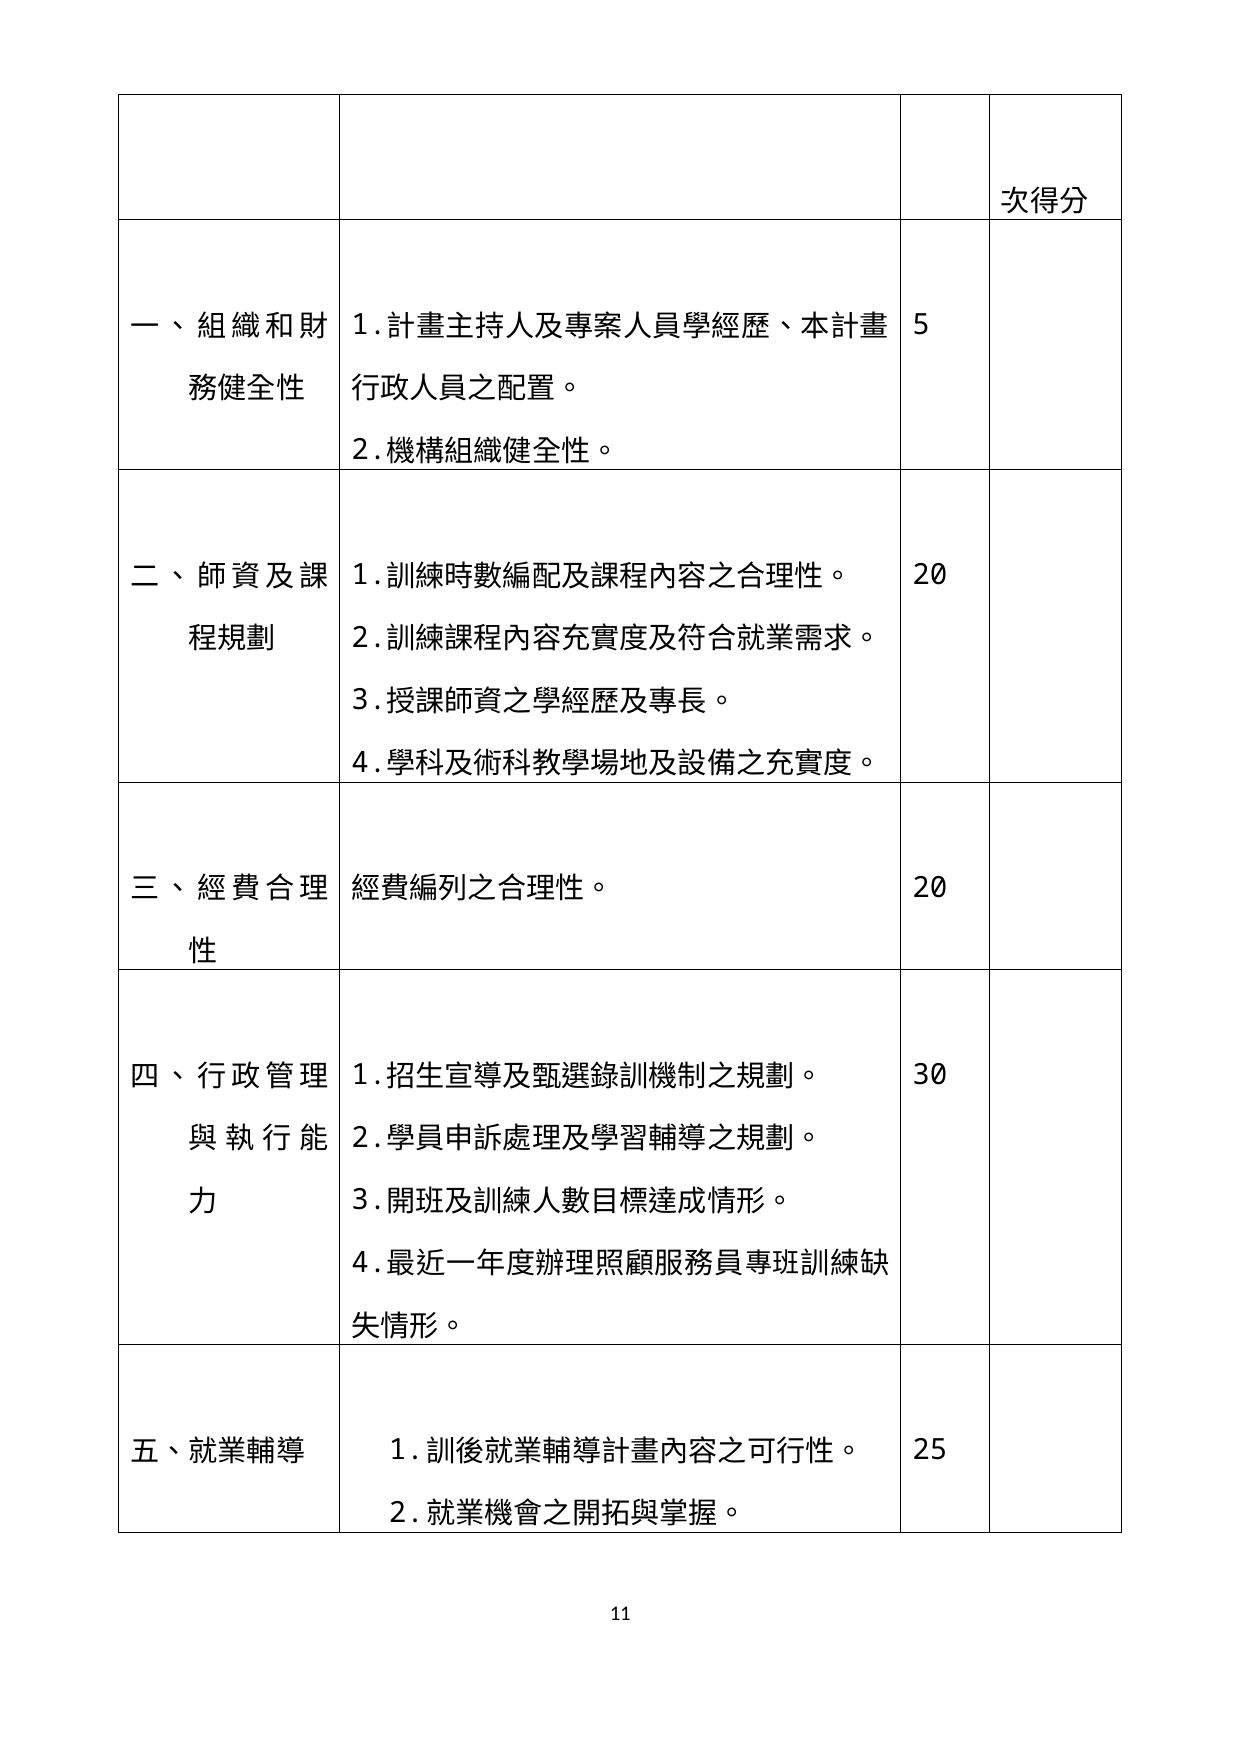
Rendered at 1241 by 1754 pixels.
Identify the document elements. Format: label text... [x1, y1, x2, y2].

table_cell [990, 783, 1121, 969]
table_header 次得分 [990, 95, 1121, 219]
table_cell 25 [901, 1345, 989, 1532]
table_cell [990, 220, 1121, 469]
table_cell [990, 1345, 1121, 1532]
table_cell 30 [901, 970, 989, 1344]
table_header [340, 95, 900, 219]
table_cell 經費編列之合理性。 [340, 783, 900, 969]
table_cell 5 [901, 220, 989, 469]
table_header [119, 95, 339, 219]
table_cell 1.招生宣導及甄選錄訓機制之規劃。 2.學員申訴處理及學習輔導之規劃。 3.開班及訓練人數目標達成情形。 4.最近一年度辦理照顧服務員專班訓練缺失情形。 [340, 970, 900, 1344]
table_cell 五、就業輔導 [119, 1345, 339, 1532]
table_cell 三、經費合理 性 [119, 783, 339, 969]
table_cell [990, 970, 1121, 1344]
table_cell 一、組織和財 務健全性 [119, 220, 339, 469]
table_cell 四、行政管理 與執行能力 [119, 970, 339, 1344]
table_cell [990, 470, 1121, 782]
table_cell 訓後就業輔導計畫內容之可行性。 就業機會之開拓與掌握。 輔導結訓學員參加技能檢定。 結訓班次結訓學員就業率。 [340, 1345, 900, 1532]
table_cell 1.計畫主持人及專案人員學經歷、本計畫行政人員之配置。 2.機構組織健全性。 [340, 220, 900, 469]
table_cell 20 [901, 783, 989, 969]
table_cell 二、師資及課 程規劃 [119, 470, 339, 782]
table_cell 1.訓練時數編配及課程內容之合理性。 2.訓練課程內容充實度及符合就業需求。 3.授課師資之學經歷及專長。 4.學科及術科教學場地及設備之充實度。 [340, 470, 900, 782]
table_header [901, 95, 989, 219]
table_cell 20 [901, 470, 989, 782]
